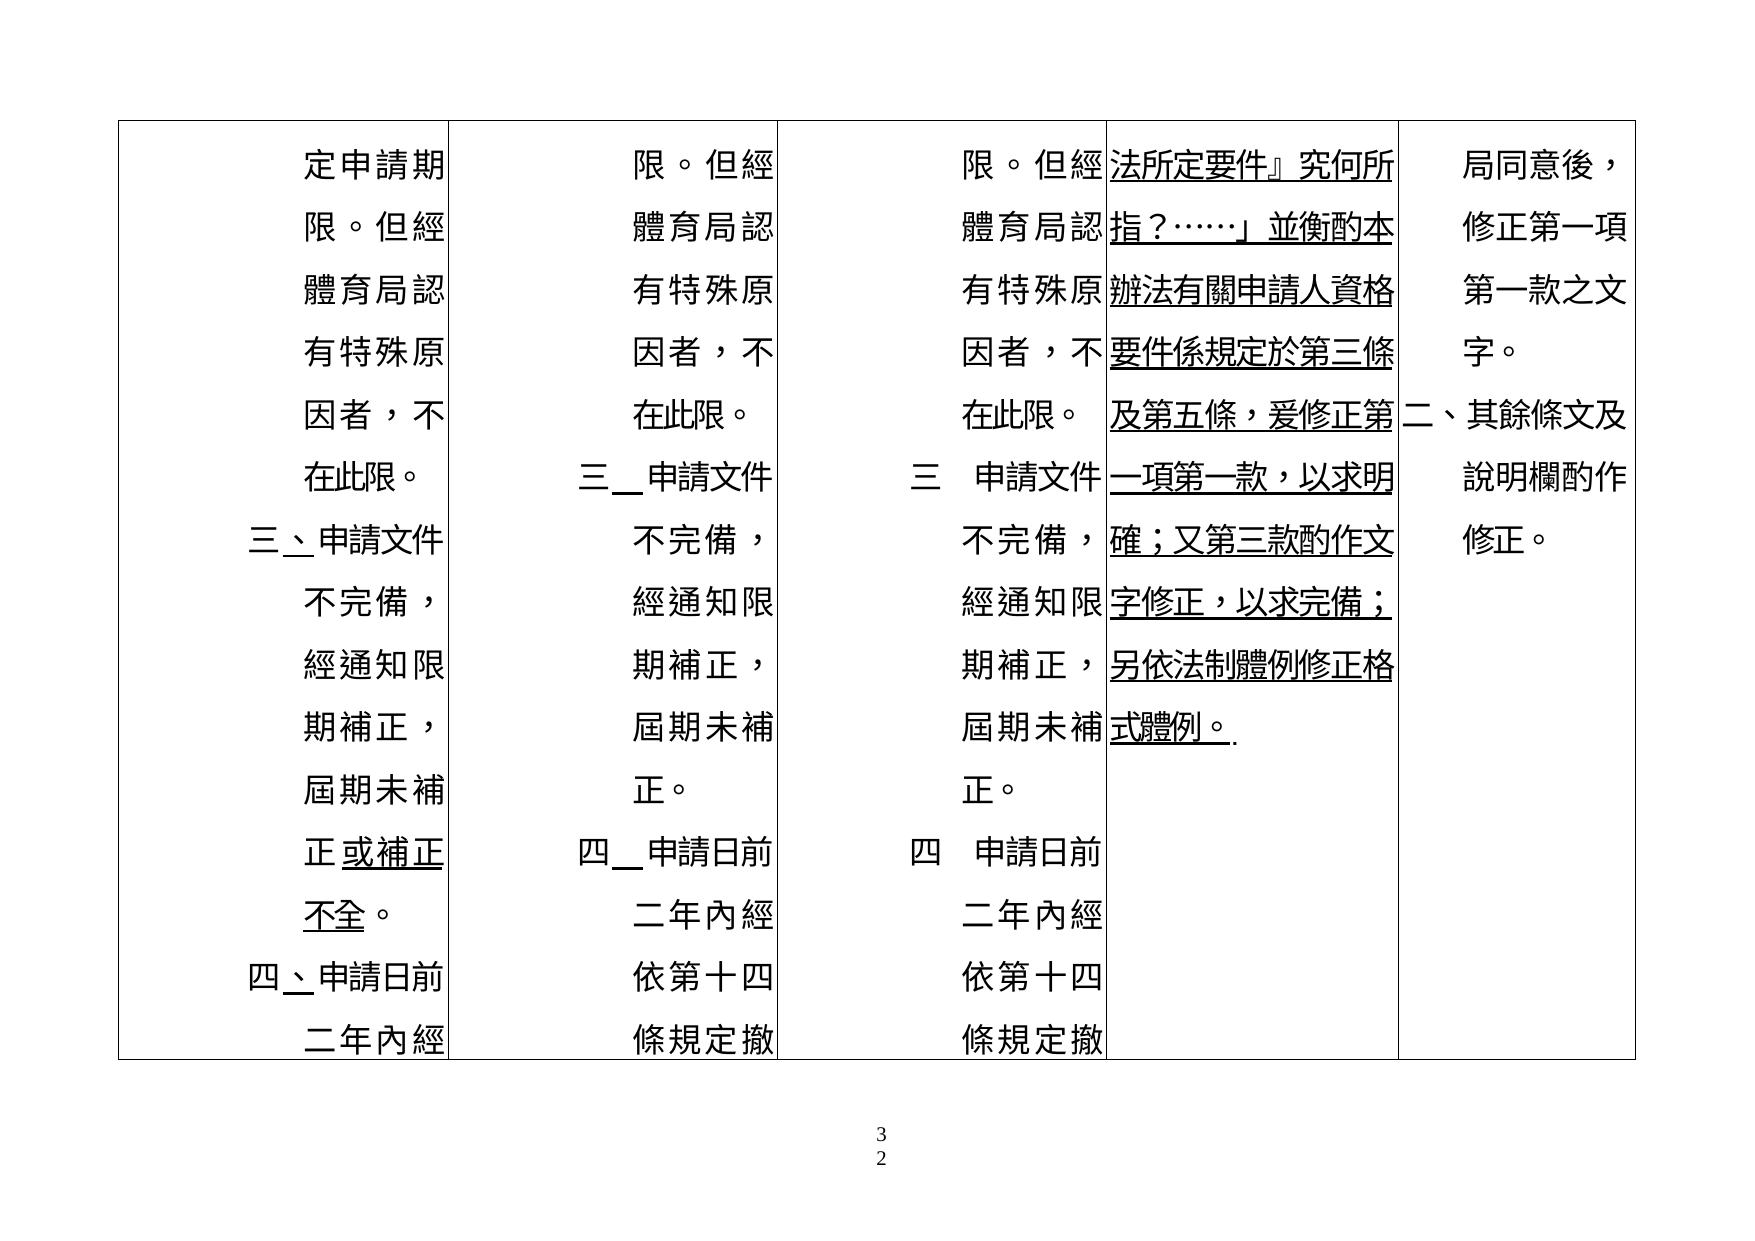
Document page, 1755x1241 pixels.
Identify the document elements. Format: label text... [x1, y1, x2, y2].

table_cell 定申請期限。但經體育局認有特殊原因者，不在此限。 三、申請文件不完備，經通知限期補正，屆期未補正或補正不全。 四、申請日前二年內經 [119, 121, 448, 1059]
table_cell 限。但經體育局認有特殊原因者，不在此限。 三 申請文件不完備，經通知限期補正，屆期未補正。 四 申請日前二年內經依第十四條規定撤 [449, 121, 777, 1059]
table_cell 法所定要件』究何所指？……」並衡酌本辦法有關申請人資格要件係規定於第三條及第五條，爰修正第一項第一款，以求明確；又第三款酌作文字修正，以求完備；另依法制體例修正格式體例。 [1107, 121, 1398, 1059]
table_cell 局同意後，修正第一項第一款之文字。 二、其餘條文及說明欄酌作修正。 [1399, 121, 1635, 1059]
table_cell 限。但經體育局認有特殊原因者，不在此限。 三 申請文件不完備，經通知限期補正，屆期未補正。 四 申請日前二年內經依第十四條規定撤 [778, 121, 1106, 1059]
